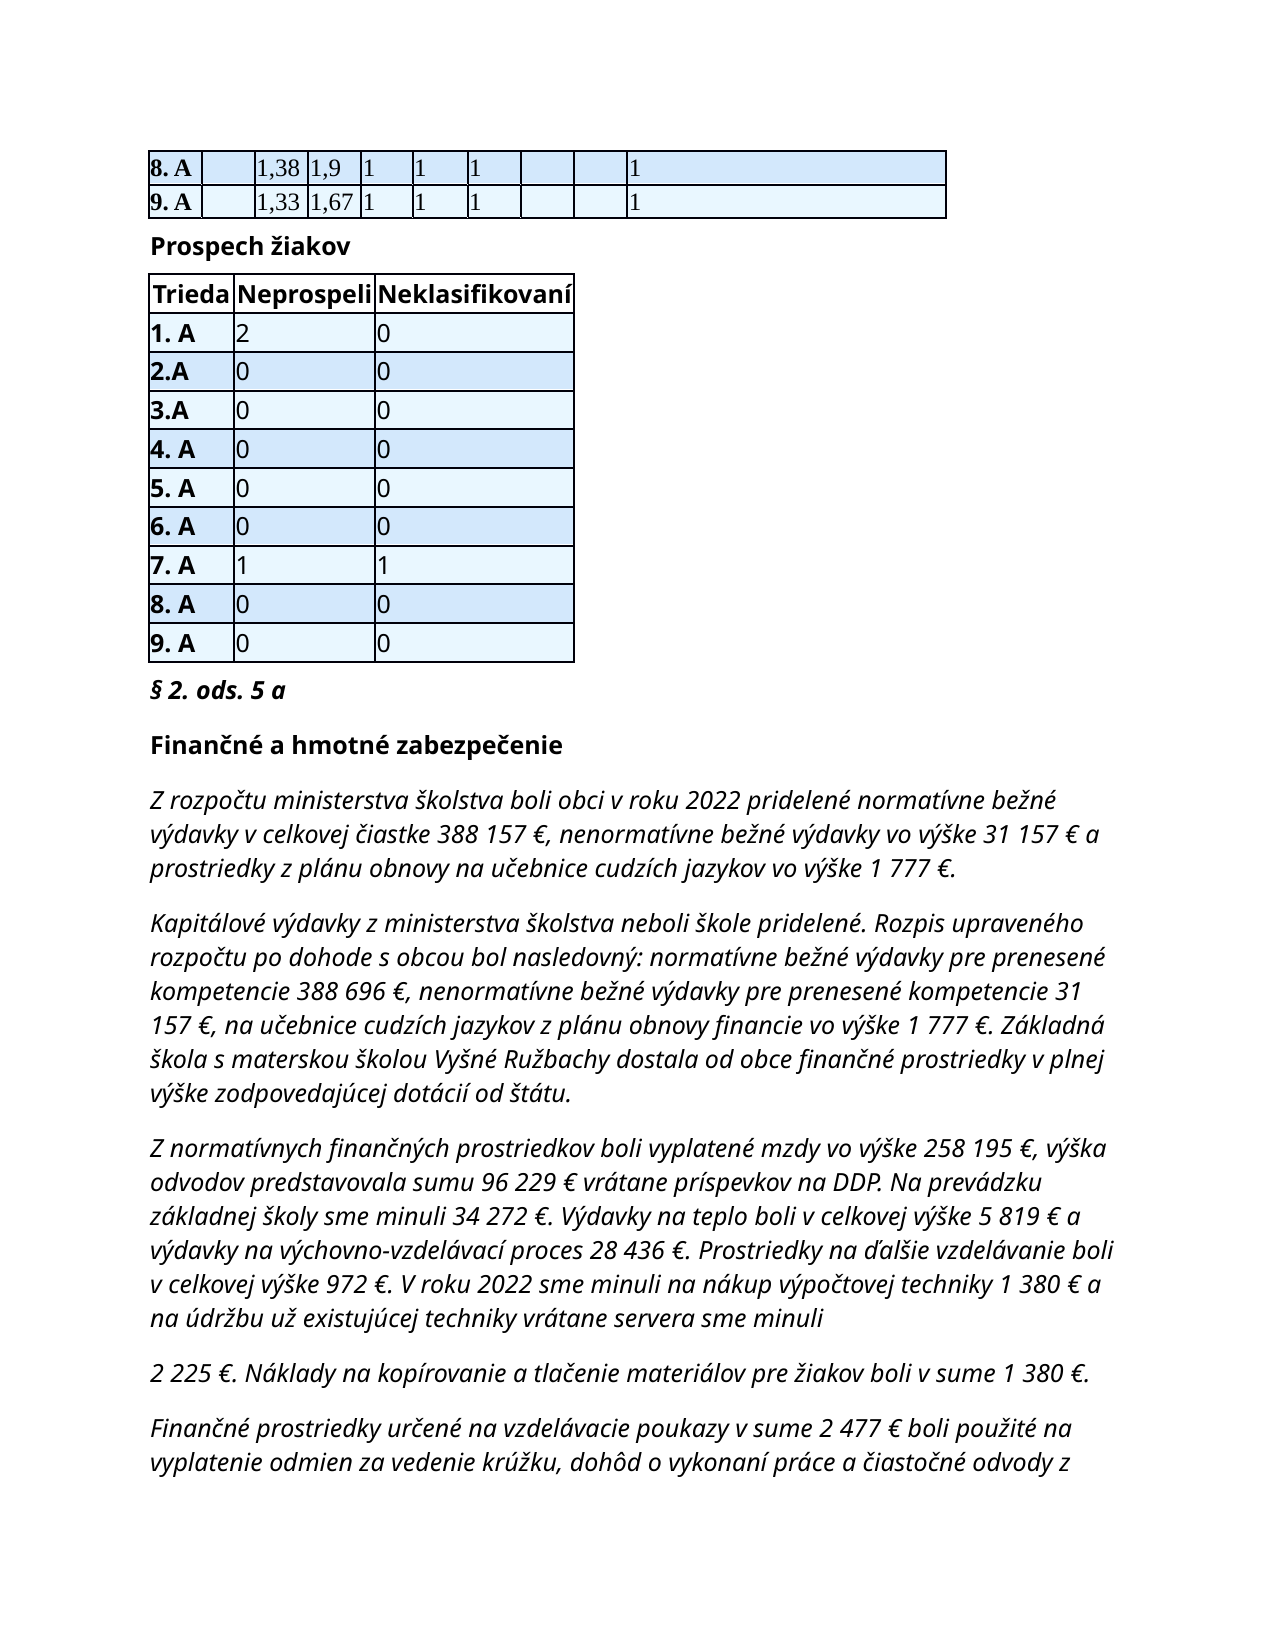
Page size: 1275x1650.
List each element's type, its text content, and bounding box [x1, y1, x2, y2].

table_cell 1 [628, 152, 945, 183]
table_cell 8. A [150, 585, 233, 622]
table_cell 1 [362, 152, 412, 183]
table_cell 0 [376, 624, 573, 661]
table_cell 1 [414, 186, 467, 217]
table_cell 0 [235, 508, 374, 544]
table_cell 0 [376, 392, 573, 428]
table_cell 6. A [150, 508, 233, 544]
table_cell 9. A [150, 624, 233, 661]
table_cell 0 [376, 508, 573, 544]
table_cell 1 [376, 547, 573, 583]
table_cell 0 [376, 469, 573, 506]
table_cell [203, 152, 254, 183]
table_cell 9. A [150, 186, 201, 217]
table_header Neklasifikovaní [376, 275, 573, 312]
table_cell 1. A [150, 314, 233, 351]
table_cell 0 [235, 392, 374, 428]
text Z rozpočtu ministerstva školstva boli obci v roku 2022 pridelené normatívne bežné výdavky v celkovej čiastke 388 157 €, nenormatívne bežné výdavky vo výške 31 157 € a prostriedky z plánu obnovy na učebnice cudzích jazykov vo výške 1 777 €. [150, 783, 1125, 885]
text 2 225 €. Náklady na kopírovanie a tlačenie materiálov pre žiakov boli v sume 1 380 €. [150, 1356, 1125, 1390]
table_cell 0 [376, 353, 573, 389]
table_cell 4. A [150, 430, 233, 467]
table_header Neprospeli [235, 275, 374, 312]
table_cell [203, 186, 254, 217]
table_cell 0 [376, 314, 573, 351]
table_cell 0 [235, 469, 374, 506]
table_cell 0 [376, 430, 573, 467]
table_cell 8. A [150, 152, 201, 183]
table_cell 0 [235, 353, 374, 389]
table_cell 0 [235, 430, 374, 467]
text Kapitálové výdavky z ministerstva školstva neboli škole pridelené. Rozpis upraveného rozpočtu po dohode s obcou bol nasledovný: normatívne bežné výdavky pre prenesené kompetencie 388 696 €, nenormatívne bežné výdavky pre prenesené kompetencie 31 157 €, na učebnice cudzích jazykov z plánu obnovy financie vo výške 1 777 €. Základná škola s materskou školou Vyšné Ružbachy dostala od obce finančné prostriedky v plnej výške zodpovedajúcej dotácií od štátu. [150, 906, 1125, 1110]
table_cell 2.A [150, 353, 233, 389]
table_cell [522, 186, 573, 217]
table_cell [522, 152, 573, 183]
table_cell 1,33 [256, 186, 307, 217]
table_cell 1 [362, 186, 412, 217]
table_cell 0 [235, 624, 374, 661]
table_cell 5. A [150, 469, 233, 506]
table_cell 7. A [150, 547, 233, 583]
text Z normatívnych finančných prostriedkov boli vyplatené mzdy vo výške 258 195 €, výška odvodov predstavovala sumu 96 229 € vrátane príspevkov na DDP. Na prevádzku základnej školy sme minuli 34 272 €. Výdavky na teplo boli v celkovej výške 5 819 € a výdavky na výchovno-vzdelávací proces 28 436 €. Prostriedky na ďalšie vzdelávanie boli v celkovej výške 972 €. V roku 2022 sme minuli na nákup výpočtovej techniky 1 380 € a na údržbu už existujúcej techniky vrátane servera sme minuli [150, 1131, 1125, 1335]
table_cell 1 [235, 547, 374, 583]
subtitle Finančné a hmotné zabezpečenie [150, 728, 1125, 762]
table_cell 1,9 [309, 152, 360, 183]
table_cell 0 [376, 585, 573, 622]
table_cell 1,38 [256, 152, 307, 183]
table_header Trieda [150, 275, 233, 312]
table_cell [575, 152, 626, 183]
table_cell 3.A [150, 392, 233, 428]
table_cell 1,67 [309, 186, 360, 217]
table_cell 1 [628, 186, 945, 217]
table_cell 2 [235, 314, 374, 351]
table_cell 1 [469, 152, 520, 183]
table_cell 1 [469, 186, 520, 217]
subtitle Prospech žiakov [150, 229, 1125, 263]
table_cell 1 [414, 152, 467, 183]
table_cell [575, 186, 626, 217]
table_cell 0 [235, 585, 374, 622]
subtitle § 2. ods. 5 a [150, 673, 1125, 707]
text Finančné prostriedky určené na vzdelávacie poukazy v sume 2 477 € boli použité na vyplatenie odmien za vedenie krúžku, dohôd o vykonaní práce a čiastočné odvody z [150, 1411, 1125, 1479]
